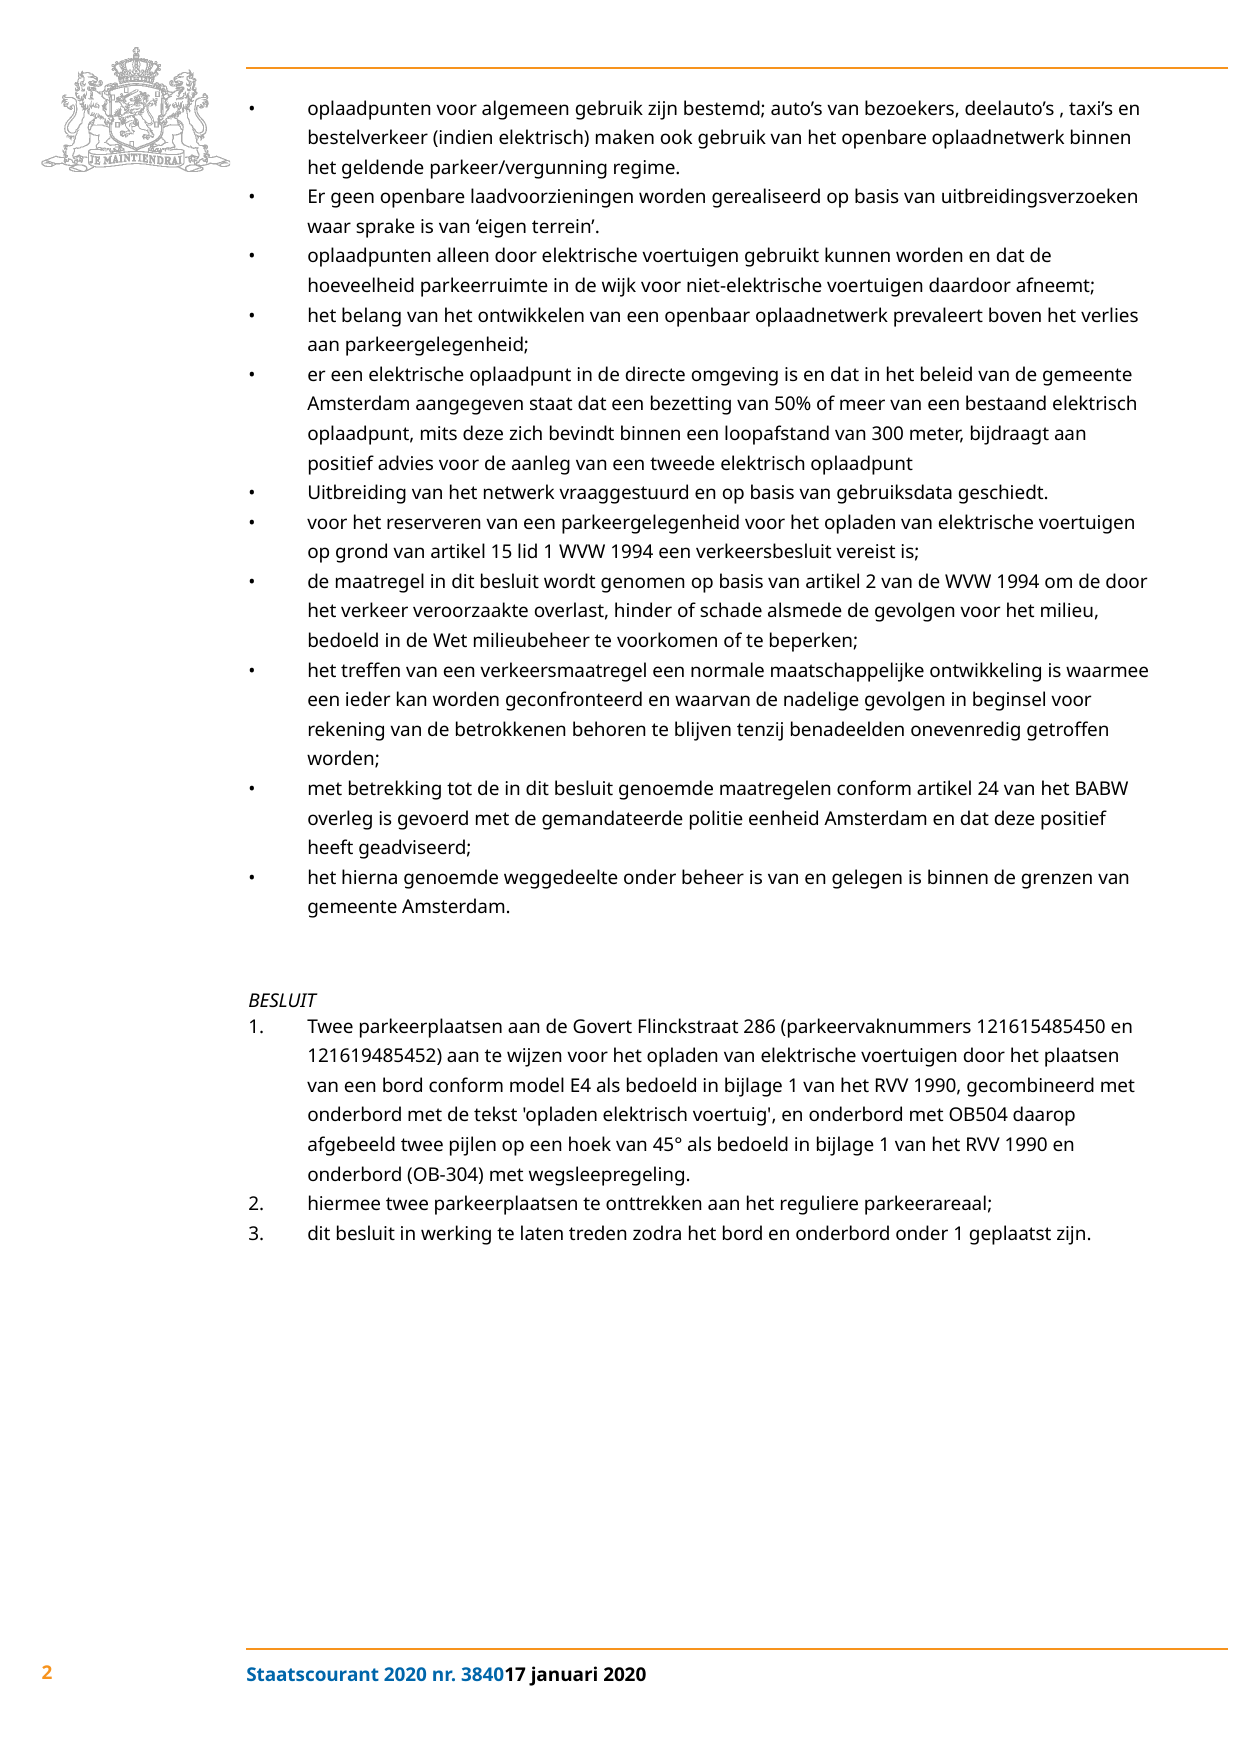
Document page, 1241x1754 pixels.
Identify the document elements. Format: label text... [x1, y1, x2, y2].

list oplaadpunten voor algemeen gebruik zijn bestemd; auto’s van bezoekers, deelauto’s , taxi’s en bestelverkeer (indien elektrisch) maken ook gebruik van het openbare oplaadnetwerk binnen het geldende parkeer/vergunning regime. [248, 95, 1152, 180]
list oplaadpunten alleen door elektrische voertuigen gebruikt kunnen worden en dat de hoeveelheid parkeerruimte in de wijk voor niet-elektrische voertuigen daardoor afneemt; [248, 243, 1152, 298]
list voor het reserveren van een parkeergelegenheid voor het opladen van elektrische voertuigen op grond van artikel 15 lid 1 WVW 1994 een verkeersbesluit vereist is; [248, 509, 1152, 564]
list er een elektrische oplaadpunt in de directe omgeving is en dat in het beleid van de gemeente Amsterdam aangegeven staat dat een bezetting van 50% of meer van een bestaand elektrisch oplaadpunt, mits deze zich bevindt binnen een loopafstand van 300 meter, bijdraagt aan positief advies voor de aanleg van een tweede elektrisch oplaadpunt [248, 361, 1152, 476]
list dit besluit in werking te laten treden zodra het bord en onderbord onder 1 geplaatst zijn. [248, 1220, 1152, 1246]
list met betrekking tot de in dit besluit genoemde maatregelen conform artikel 24 van het BABW overleg is gevoerd met de gemandateerde politie eenheid Amsterdam en dat deze positief heeft geadviseerd; [248, 775, 1152, 860]
list Twee parkeerplaatsen aan de Govert Flinckstraat 286 (parkeervaknummers 121615485450 en 121619485452) aan te wijzen voor het opladen van elektrische voertuigen door het plaatsen van een bord conform model E4 als bedoeld in bijlage 1 van het RVV 1990, gecombineerd met onderbord met de tekst 'opladen elektrisch voertuig', en onderbord met OB504 daarop afgebeeld twee pijlen op een hoek van 45° als bedoeld in bijlage 1 van het RVV 1990 en onderbord (OB-304) met wegsleepregeling. [248, 1013, 1152, 1186]
list hiermee twee parkeerplaatsen te onttrekken aan het reguliere parkeerareaal; [248, 1190, 1152, 1216]
picture [41, 47, 231, 172]
list het belang van het ontwikkelen van een openbaar oplaadnetwerk prevaleert boven het verlies aan parkeergelegenheid; [248, 302, 1152, 357]
list Er geen openbare laadvoorzieningen worden gerealiseerd op basis van uitbreidingsverzoeken waar sprake is van ‘eigen terrein’. [248, 183, 1152, 239]
list het treffen van een verkeersmaatregel een normale maatschappelijke ontwikkeling is waarmee een ieder kan worden geconfronteerd en waarvan de nadelige gevolgen in beginsel voor rekening van de betrokkenen behoren te blijven tenzij benadeelden onevenredig getroffen worden; [248, 657, 1152, 771]
text BESLUIT [248, 987, 1152, 1013]
list de maatregel in dit besluit wordt genomen op basis van artikel 2 van de WVW 1994 om de door het verkeer veroorzaakte overlast, hinder of schade alsmede de gevolgen voor het milieu, bedoeld in de Wet milieubeheer te voorkomen of te beperken; [248, 568, 1152, 653]
list het hierna genoemde weggedeelte onder beheer is van en gelegen is binnen de grenzen van gemeente Amsterdam. [248, 864, 1152, 919]
list Uitbreiding van het netwerk vraaggestuurd en op basis van gebruiksdata geschiedt. [248, 479, 1152, 505]
